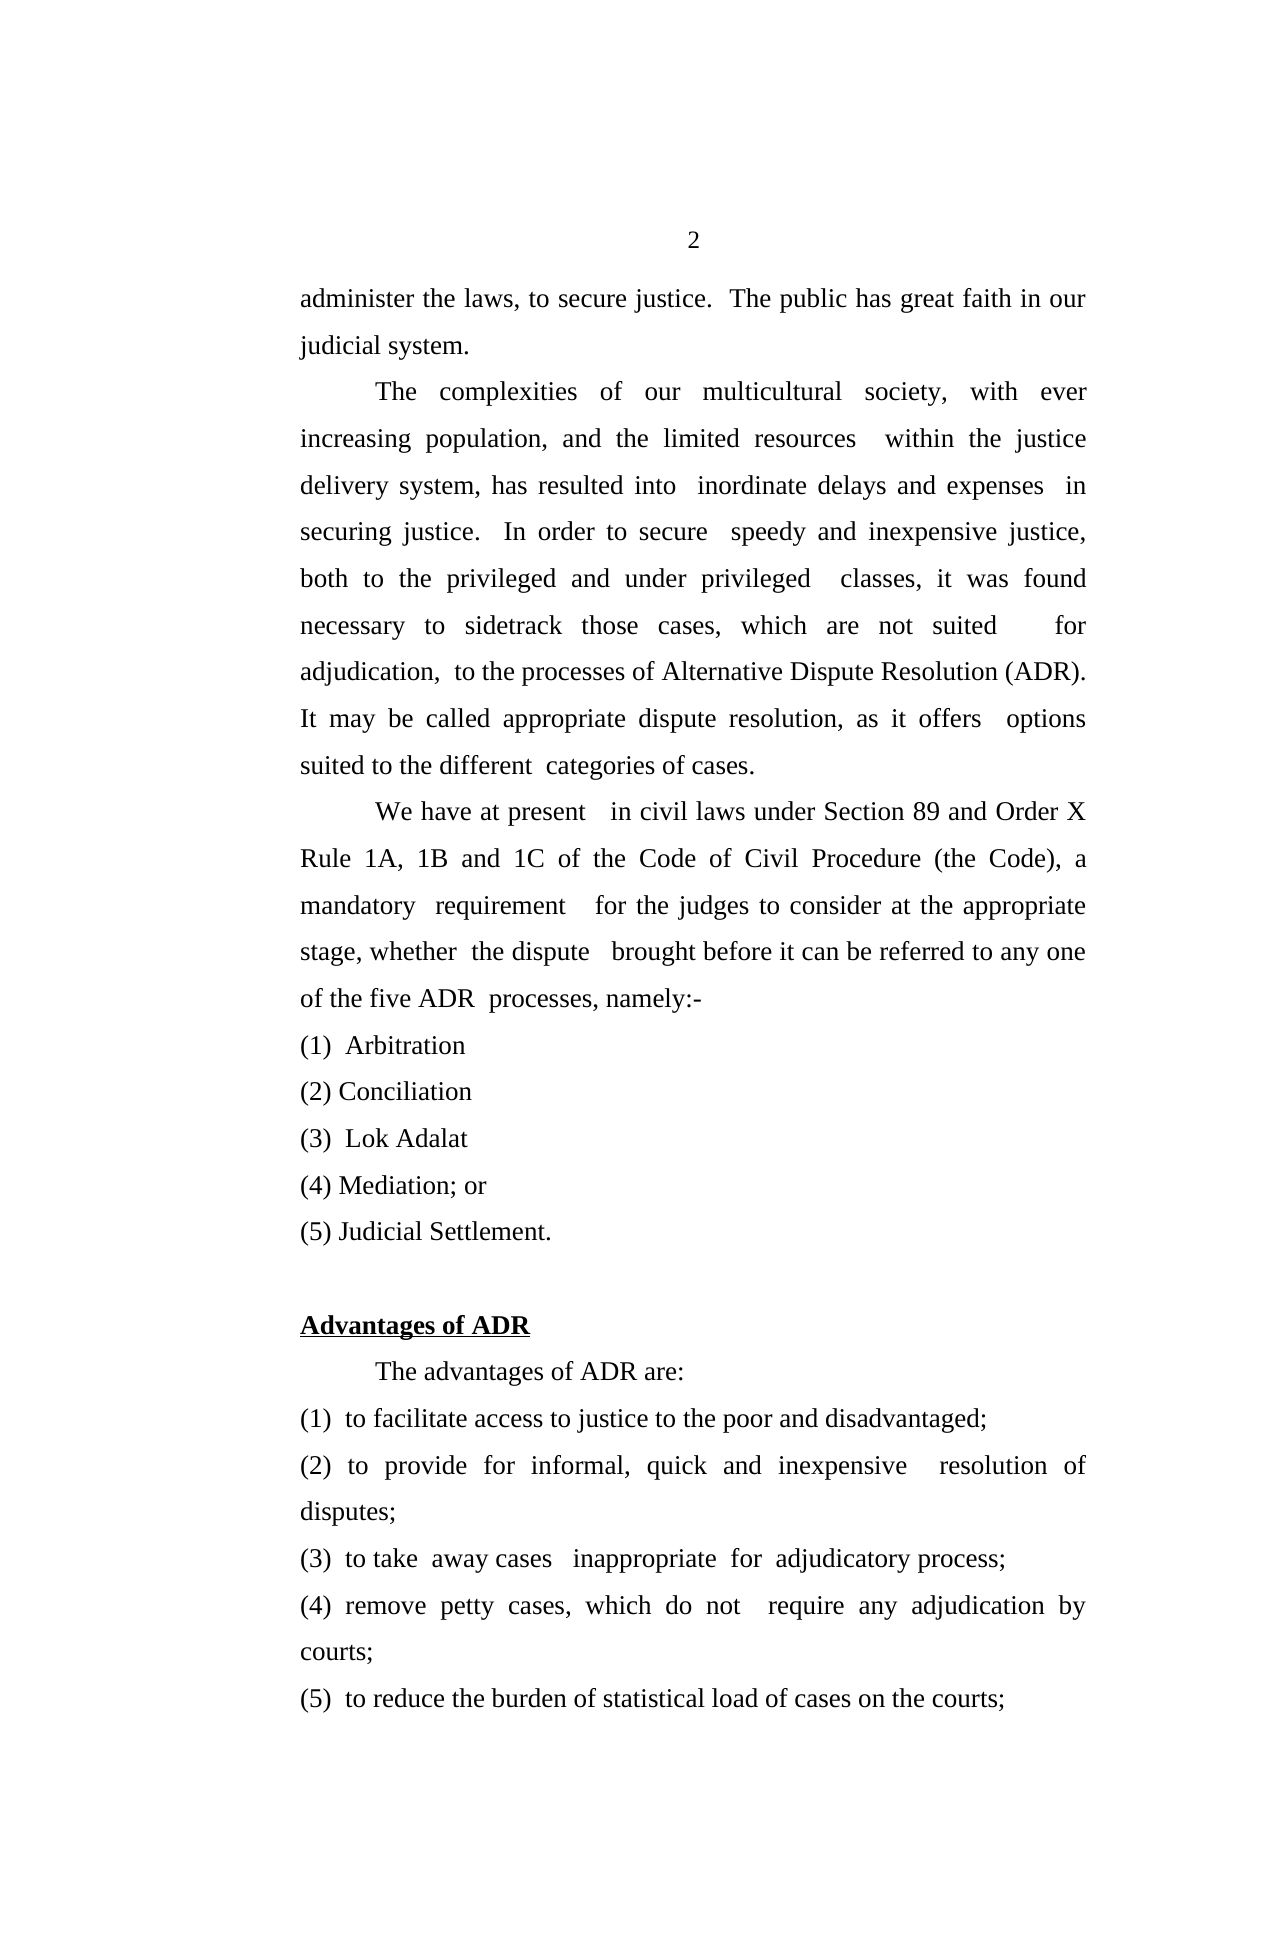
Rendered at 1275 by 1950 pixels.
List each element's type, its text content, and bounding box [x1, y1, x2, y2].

text (1) to facilitate access to justice to the poor and disadvantaged; [300, 1402, 1087, 1433]
text (4) Mediation; or [300, 1169, 1087, 1200]
text (2) Conciliation [300, 1076, 1087, 1107]
text (5) Judicial Settlement. [300, 1216, 1087, 1247]
text (3) Lok Adalat [300, 1122, 1087, 1153]
text We have at present in civil laws under Section 89 and Order X Rule 1A, 1B and 1C of the Code of Civil Procedure (the Code), a mandatory requirement for the judges to consider at the appropriate stage, whether the dispute brought before it can be referred to any one of the five ADR processes, namely:- [300, 796, 1087, 1013]
text (3) to take away cases inappropriate for adjudicatory process; [300, 1542, 1087, 1573]
text The complexities of our multicultural society, with ever increasing population, and the limited resources within the justice delivery system, has resulted into inordinate delays and expenses in securing justice. In order to secure speedy and inexpensive justice, both to the privileged and under privileged classes, it was found necessary to sidetrack those cases, which are not suited for adjudication, to the processes of Alternative Dispute Resolution (ADR). It may be called appropriate dispute resolution, as it offers options suited to the different categories of cases. [300, 376, 1087, 780]
text The advantages of ADR are: [300, 1356, 1087, 1387]
text (2) to provide for informal, quick and inexpensive resolution of disputes; [300, 1449, 1087, 1527]
text (4) remove petty cases, which do not require any adjudication by courts; [300, 1589, 1087, 1667]
text administer the laws, to secure justice. The public has great faith in our judicial system. [300, 282, 1087, 360]
text (1) Arbitration [300, 1029, 1087, 1060]
text Advantages of ADR [300, 1309, 1087, 1340]
text (5) to reduce the burden of statistical load of cases on the courts; [300, 1682, 1087, 1713]
